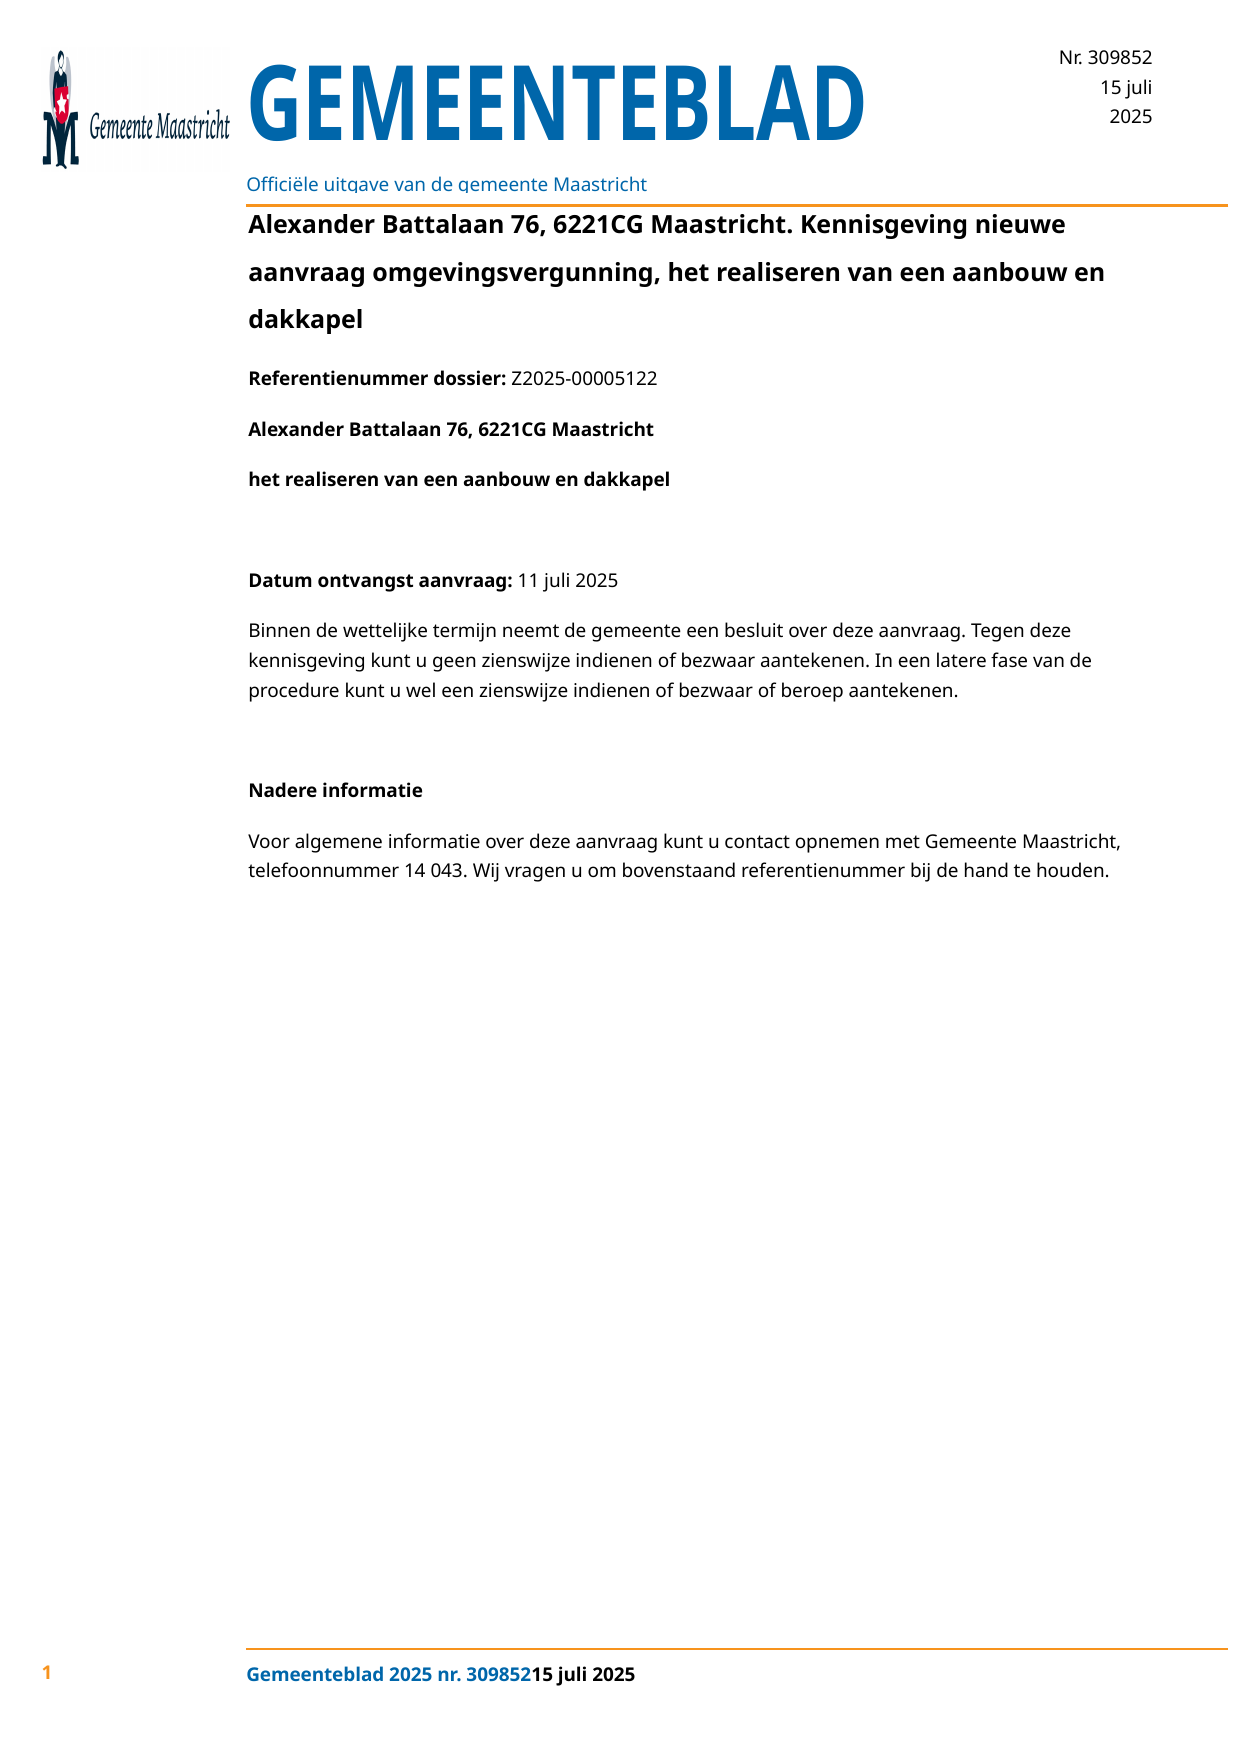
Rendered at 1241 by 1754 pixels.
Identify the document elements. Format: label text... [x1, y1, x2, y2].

text Referentienummer dossier: Z2025-00005122 [248, 366, 1152, 391]
text Nadere informatie [248, 778, 1152, 803]
text Voor algemene informatie over deze aanvraag kunt u contact opnemen met Gemeente Maastricht, telefoonnummer 14 043. Wij vragen u om bovenstaand referentienummer bij de hand te houden. [248, 828, 1152, 883]
text Datum ontvangst aanvraag: 11 juli 2025 [248, 567, 1152, 593]
text Binnen de wettelijke termijn neemt de gemeente een besluit over deze aanvraag. Tegen deze kennisgeving kunt u geen zienswijze indienen of bezwaar aantekenen. In een latere fase van de procedure kunt u wel een zienswijze indienen of bezwaar of beroep aantekenen. [248, 618, 1152, 702]
text het realiseren van een aanbouw en dakkapel [248, 466, 1152, 492]
text Alexander Battalaan 76, 6221CG Maastricht. Kennisgeving nieuwe aanvraag omgevingsvergunning, het realiseren van een aanbouw en dakkapel [248, 207, 1152, 336]
picture [41, 47, 231, 172]
text Alexander Battalaan 76, 6221CG Maastricht [248, 416, 1152, 442]
